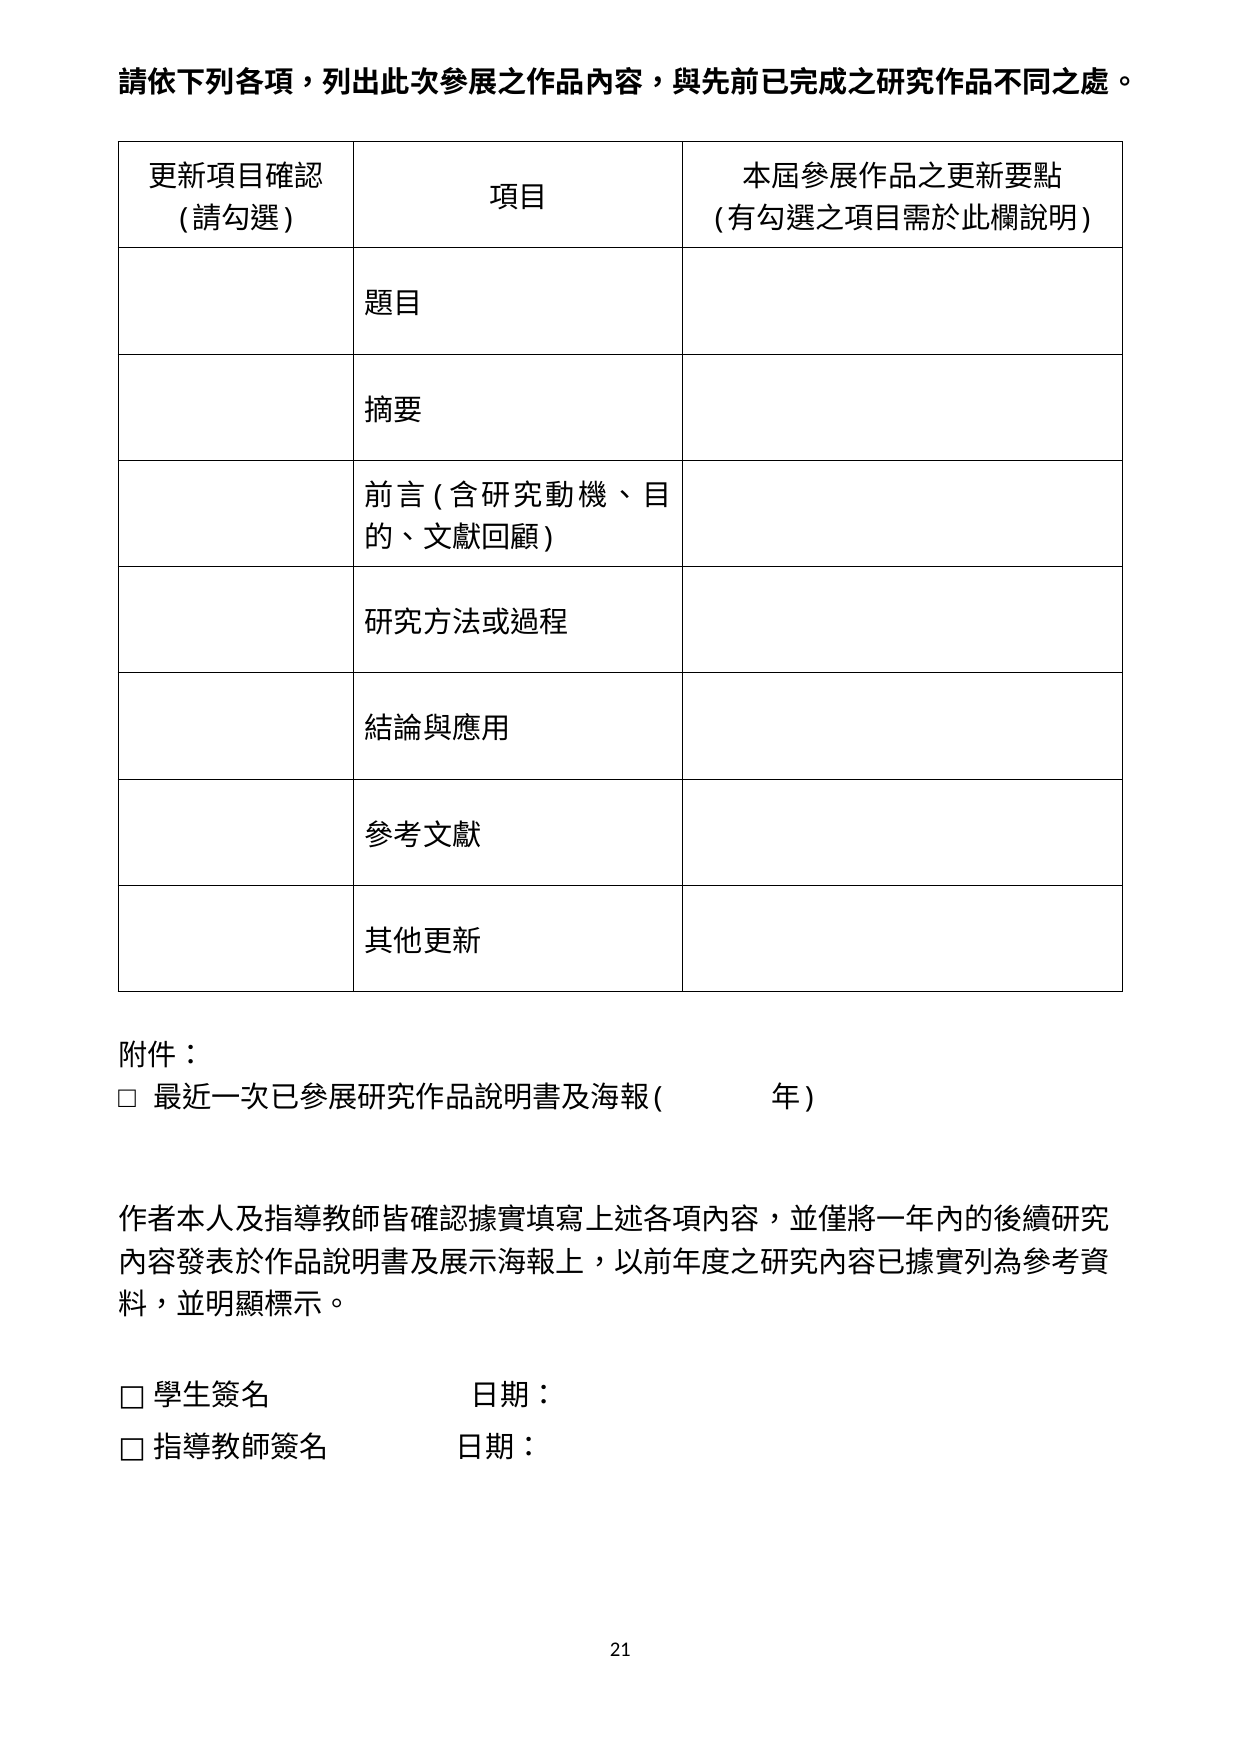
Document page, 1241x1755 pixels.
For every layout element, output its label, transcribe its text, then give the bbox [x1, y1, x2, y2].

table_cell [119, 780, 353, 885]
table_cell [683, 673, 1122, 778]
text 請依下列各項，列出此次參展之作品內容，與先前已完成之研究作品不同之處。 [118, 59, 1122, 101]
table_cell [119, 673, 353, 778]
table_cell [683, 355, 1122, 460]
text 作者本人及指導教師皆確認據實填寫上述各項內容，並僅將一年內的後續研究內容發表於作品說明書及展示海報上，以前年度之研究內容已據實列為參考資料，並明顯標示。 [118, 1196, 1122, 1323]
table_cell [683, 567, 1122, 672]
table_cell 其他更新 [354, 886, 682, 991]
table_cell 參考文獻 [354, 780, 682, 885]
table_cell [119, 886, 353, 991]
table_cell [119, 567, 353, 672]
text 附件： [118, 1032, 1122, 1074]
table_cell 結論與應用 [354, 673, 682, 778]
table_header 更新項目確認 (請勾選) [119, 142, 353, 247]
table_cell [119, 355, 353, 460]
text □ 指導教師簽名 日期： [118, 1423, 1122, 1466]
table_cell [683, 461, 1122, 566]
table_cell 研究方法或過程 [354, 567, 682, 672]
text □ 最近一次已參展研究作品說明書及海報( 年) [118, 1074, 1122, 1116]
table_cell 題目 [354, 248, 682, 353]
table_cell [119, 461, 353, 566]
table_cell [119, 248, 353, 353]
table_header 項目 [354, 142, 682, 247]
table_cell [683, 780, 1122, 885]
table_cell [683, 886, 1122, 991]
table_cell 前言(含研究動機、目的、文獻回顧) [354, 461, 682, 566]
table_header 本屆參展作品之更新要點 (有勾選之項目需於此欄說明) [683, 142, 1122, 247]
text □ 學生簽名 日期： [118, 1372, 1122, 1414]
table_cell [683, 248, 1122, 353]
table_cell 摘要 [354, 355, 682, 460]
